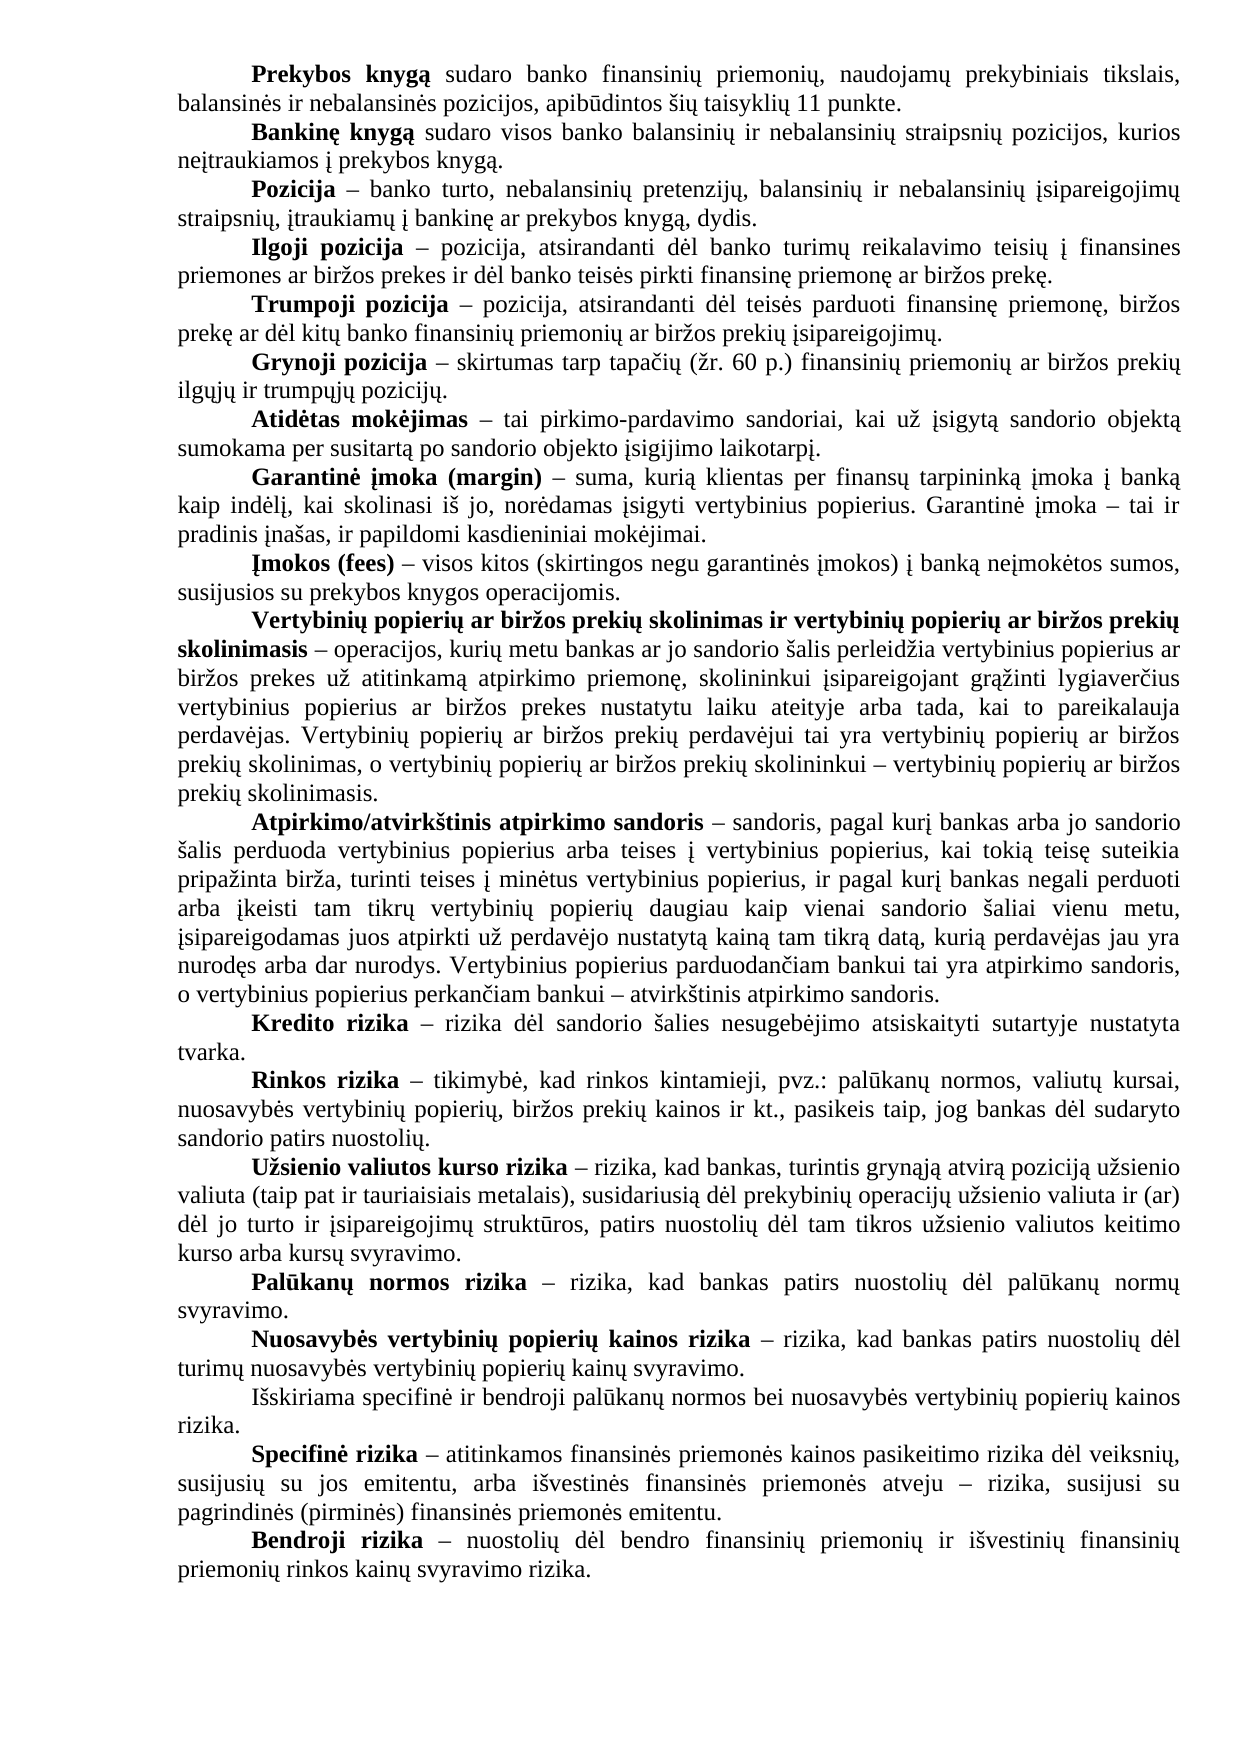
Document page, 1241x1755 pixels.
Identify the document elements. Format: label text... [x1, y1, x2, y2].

text Palūkanų normos rizika – rizika, kad bankas patirs nuostolių dėl palūkanų normų svyravimo. [177, 1267, 1181, 1324]
text Atidėtas mokėjimas – tai pirkimo-pardavimo sandoriai, kai už įsigytą sandorio objektą sumokama per susitartą po sandorio objekto įsigijimo laikotarpį. [177, 404, 1181, 462]
text Specifinė rizika – atitinkamos finansinės priemonės kainos pasikeitimo rizika dėl veiksnių, susijusių su jos emitentu, arba išvestinės finansinės priemonės atveju – rizika, susijusi su pagrindinės (pirminės) finansinės priemonės emitentu. [177, 1439, 1181, 1525]
text Bankinę knygą sudaro visos banko balansinių ir nebalansinių straipsnių pozicijos, kurios neįtraukiamos į prekybos knygą. [177, 117, 1181, 174]
text Vertybinių popierių ar biržos prekių skolinimas ir vertybinių popierių ar biržos prekių skolinimasis – operacijos, kurių metu bankas ar jo sandorio šalis perleidžia vertybinius popierius ar biržos prekes už atitinkamą atpirkimo priemonę, skolininkui įsipareigojant grąžinti lygiaverčius vertybinius popierius ar biržos prekes nustatytu laiku ateityje arba tada, kai to pareikalauja perdavėjas. Vertybinių popierių ar biržos prekių perdavėjui tai yra vertybinių popierių ar biržos prekių skolinimas, o vertybinių popierių ar biržos prekių skolininkui – vertybinių popierių ar biržos prekių skolinimasis. [177, 605, 1181, 807]
text Išskiriama specifinė ir bendroji palūkanų normos bei nuosavybės vertybinių popierių kainos rizika. [177, 1382, 1181, 1439]
text Rinkos rizika – tikimybė, kad rinkos kintamieji, pvz.: palūkanų normos, valiutų kursai, nuosavybės vertybinių popierių, biržos prekių kainos ir kt., pasikeis taip, jog bankas dėl sudaryto sandorio patirs nuostolių. [177, 1065, 1181, 1152]
text Grynoji pozicija – skirtumas tarp tapačių (žr. 60 p.) finansinių priemonių ar biržos prekių ilgųjų ir trumpųjų pozicijų. [177, 347, 1181, 404]
text Atpirkimo/atvirkštinis atpirkimo sandoris – sandoris, pagal kurį bankas arba jo sandorio šalis perduoda vertybinius popierius arba teises į vertybinius popierius, kai tokią teisę suteikia pripažinta birža, turinti teises į minėtus vertybinius popierius, ir pagal kurį bankas negali perduoti arba įkeisti tam tikrų vertybinių popierių daugiau kaip vienai sandorio šaliai vienu metu, įsipareigodamas juos atpirkti už perdavėjo nustatytą kainą tam tikrą datą, kurią perdavėjas jau yra nurodęs arba dar nurodys. Vertybinius popierius parduodančiam bankui tai yra atpirkimo sandoris, o vertybinius popierius perkančiam bankui – atvirkštinis atpirkimo sandoris. [177, 807, 1181, 1008]
text Kredito rizika – rizika dėl sandorio šalies nesugebėjimo atsiskaityti sutartyje nustatyta tvarka. [177, 1008, 1181, 1065]
text Bendroji rizika – nuostolių dėl bendro finansinių priemonių ir išvestinių finansinių priemonių rinkos kainų svyravimo rizika. [177, 1525, 1181, 1583]
text Garantinė įmoka (margin) – suma, kurią klientas per finansų tarpininką įmoka į banką kaip indėlį, kai skolinasi iš jo, norėdamas įsigyti vertybinius popierius. Garantinė įmoka – tai ir pradinis įnašas, ir papildomi kasdieniniai mokėjimai. [177, 462, 1181, 548]
text Ilgoji pozicija – pozicija, atsirandanti dėl banko turimų reikalavimo teisių į finansines priemones ar biržos prekes ir dėl banko teisės pirkti finansinę priemonę ar biržos prekę. [177, 232, 1181, 289]
text Pozicija – banko turto, nebalansinių pretenzijų, balansinių ir nebalansinių įsipareigojimų straipsnių, įtraukiamų į bankinę ar prekybos knygą, dydis. [177, 174, 1181, 232]
text Užsienio valiutos kurso rizika – rizika, kad bankas, turintis grynąją atvirą poziciją užsienio valiuta (taip pat ir tauriaisiais metalais), susidariusią dėl prekybinių operacijų užsienio valiuta ir (ar) dėl jo turto ir įsipareigojimų struktūros, patirs nuostolių dėl tam tikros užsienio valiutos keitimo kurso arba kursų svyravimo. [177, 1152, 1181, 1267]
text Įmokos (fees) – visos kitos (skirtingos negu garantinės įmokos) į banką neįmokėtos sumos, susijusios su prekybos knygos operacijomis. [177, 548, 1181, 605]
text Nuosavybės vertybinių popierių kainos rizika – rizika, kad bankas patirs nuostolių dėl turimų nuosavybės vertybinių popierių kainų svyravimo. [177, 1324, 1181, 1382]
text Trumpoji pozicija – pozicija, atsirandanti dėl teisės parduoti finansinę priemonę, biržos prekę ar dėl kitų banko finansinių priemonių ar biržos prekių įsipareigojimų. [177, 289, 1181, 347]
text Prekybos knygą sudaro banko finansinių priemonių, naudojamų prekybiniais tikslais, balansinės ir nebalansinės pozicijos, apibūdintos šių taisyklių 11 punkte. [177, 59, 1181, 117]
